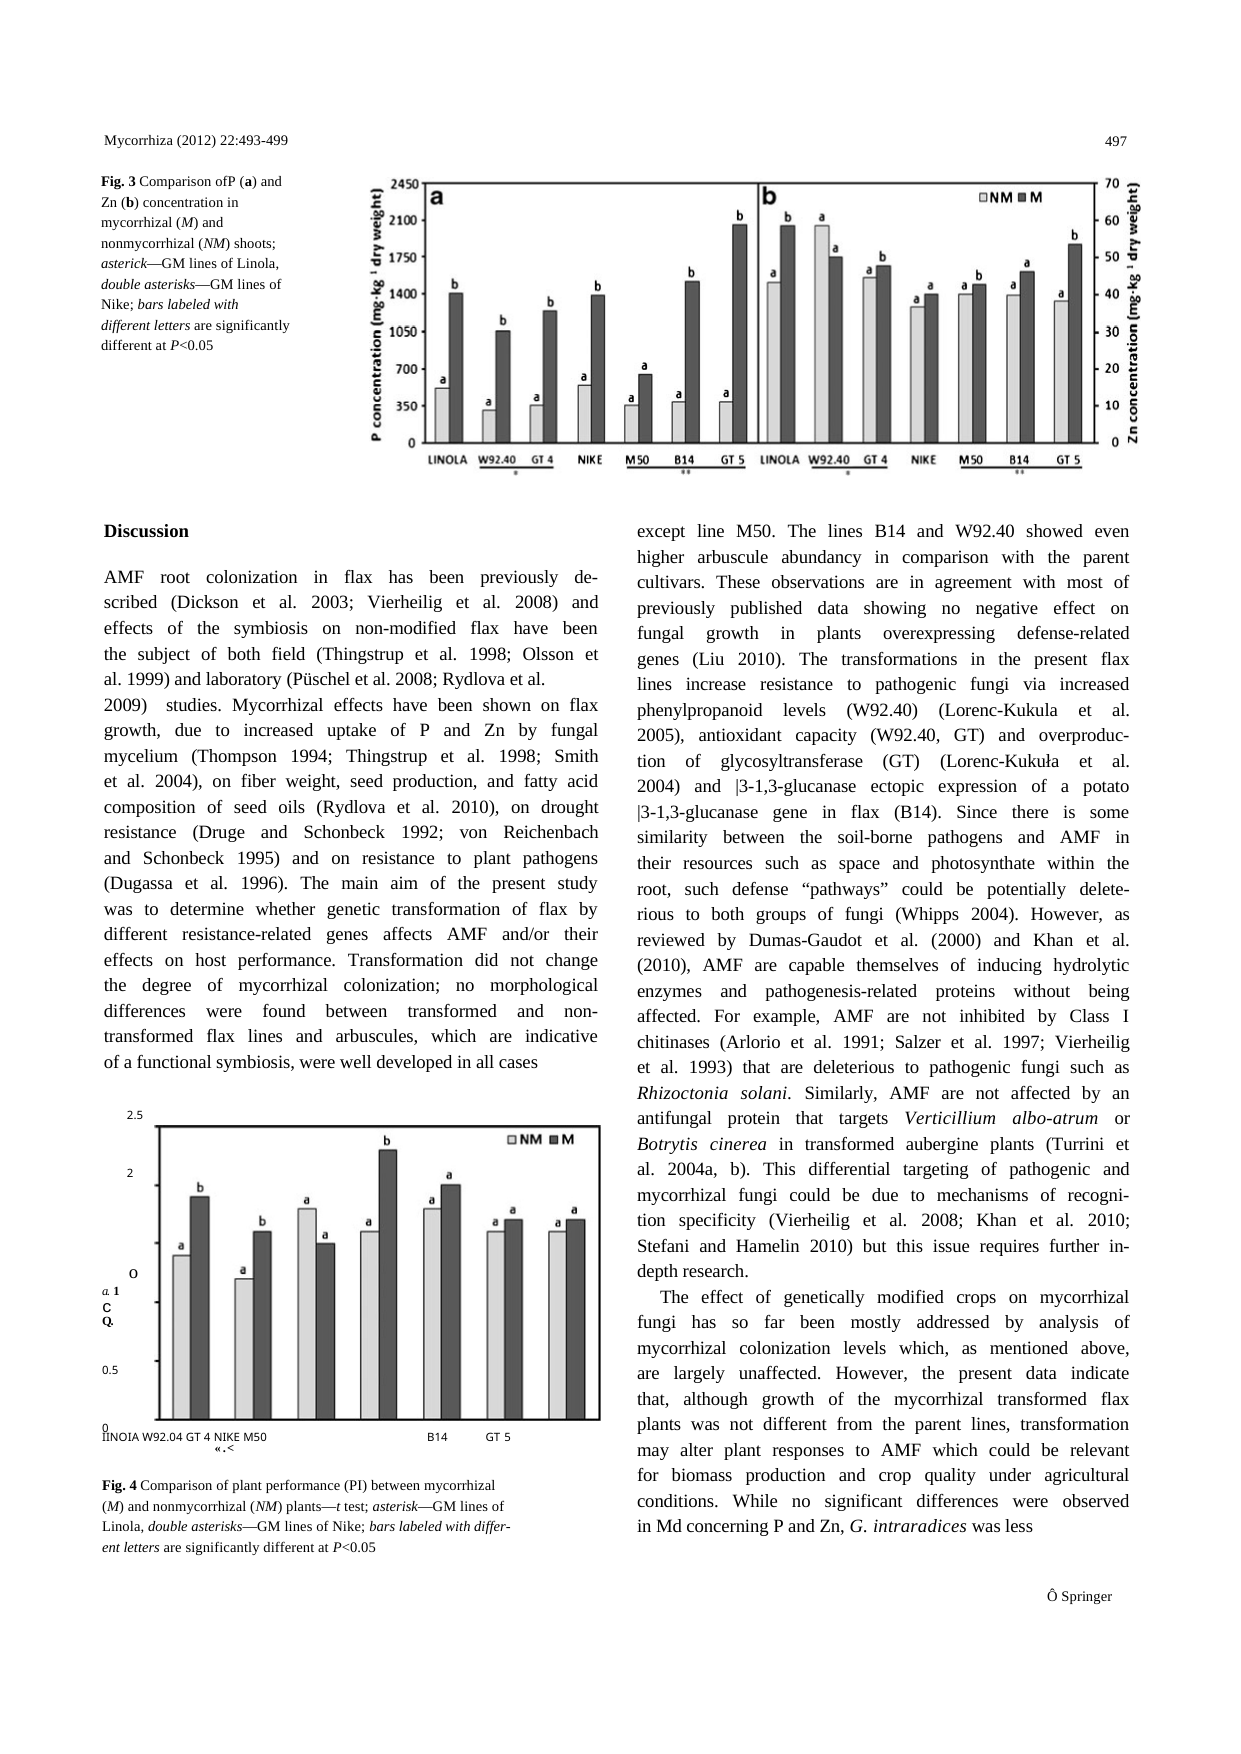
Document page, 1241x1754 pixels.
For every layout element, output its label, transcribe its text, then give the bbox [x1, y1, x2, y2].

list studies. Mycorrhizal effects have been shown on flax growth, due to increased uptake of P and Zn by fungal mycelium (Thompson 1994; Thingstrup et al. 1998; Smith et al. 2004), on fiber weight, seed production, and fatty acid composition of seed oils (Rydlova et al. 2010), on drought resistance (Druge and Schonbeck 1992; von Reichenbach and Schonbeck 1995) and on resistance to plant pathogens (Dugassa et al. 1996). The main aim of the present study was to determine whether genetic transformation of flax by different resistance-related genes affects AMF and/or their effects on host performance. Transformation did not change the degree of mycorrhizal colonization; no morphological differences were found between transformed and non- transformed flax lines and arbuscules, which are indicative of a functional symbiosis, were well developed in all cases [104, 691, 599, 1073]
text 0.5 0 [102, 1328, 138, 1433]
subtitle Discussion [104, 523, 601, 541]
text 497 [1105, 135, 1127, 150]
text Ô Springer [1047, 1589, 1112, 1604]
text o [102, 1263, 138, 1282]
text « . < [214, 1444, 605, 1455]
text 2.5 2 [127, 1073, 148, 1189]
picture [154, 1125, 601, 1421]
text Fig. 3 Comparison ofP (a) and Zn (b) concentration in mycorrhizal (M) and nonmycorrhizal (NM) shoots; asterick—GM lines of Linola, double asterisks—GM lines of Nike; bars labeled with different letters are significantly different at P<0.05 [101, 170, 335, 355]
picture [369, 177, 1141, 476]
text AMF root colonization in flax has been previously de- scribed (Dickson et al. 2003; Vierheilig et al. 2008) and effects of the symbiosis on non-modified flax have been the subject of both field (Thingstrup et al. 1998; Olsson et al. 1999) and laboratory (Püschel et al. 2008; Rydlova et al. [104, 563, 599, 691]
text IINOIA W92.04 GT 4 NIKE M50 B14 GT 5 [102, 1433, 605, 1444]
text except line M50. The lines B14 and W92.40 showed even higher arbuscule abundancy in comparison with the parent cultivars. These observations are in agreement with most of previously published data showing no negative effect on fungal growth in plants overexpressing defense-related genes (Liu 2010). The transformations in the present flax lines increase resistance to pathogenic fungi via increased phenylpropanoid levels (W92.40) (Lorenc-Kukula et al. 2005), antioxidant capacity (W92.40, GT) and overproduc- tion of glycosyltransferase (GT) (Lorenc-Kukuła et al. 2004) and |3-1,3-glucanase ectopic expression of a potato |3-1,3-glucanase gene in flax (B14). Since there is some similarity between the soil-borne pathogens and AMF in their resources such as space and photosynthate within the root, such defense “pathways” could be potentially delete- rious to both groups of fungi (Whipps 2004). However, as reviewed by Dumas-Gaudot et al. (2000) and Khan et al. (2010), AMF are capable themselves of inducing hydrolytic enzymes and pathogenesis-related proteins without being affected. For example, AMF are not inhibited by Class I chitinases (Arlorio et al. 1991; Salzer et al. 1997; Vierheilig et al. 1993) that are deleterious to pathogenic fungi such as Rhizoctonia solani. Similarly, AMF are not affected by an antifungal protein that targets Verticillium albo-atrum or Botrytis cinerea in transformed aubergine plants (Turrini et al. 2004a, b). This differential targeting of pathogenic and mycorrhizal fungi could be due to mechanisms of recogni- tion specificity (Vierheilig et al. 2008; Khan et al. 2010; Stefani and Hamelin 2010) but this issue requires further in- depth research. [637, 517, 1130, 1283]
text The effect of genetically modified crops on mycorrhizal fungi has so far been mostly addressed by analysis of mycorrhizal colonization levels which, as mentioned above, are largely unaffected. However, the present data indicate that, although growth of the mycorrhizal transformed flax plants was not different from the parent lines, transformation may alter plant responses to AMF which could be relevant for biomass production and crop quality under agricultural conditions. While no significant differences were observed in Md concerning P and Zn, G. intraradices was less [637, 1283, 1130, 1538]
text Fig. 4 Comparison of plant performance (PI) between mycorrhizal (M) and nonmycorrhizal (NM) plants—t test; asterisk—GM lines of Linola, double asterisks—GM lines of Nike; bars labeled with differ- ent letters are significantly different at P<0.05 [102, 1474, 603, 1556]
text Mycorrhiza (2012) 22:493-499 [104, 134, 288, 148]
text Q. [102, 1316, 138, 1328]
text a. 1 c [102, 1282, 138, 1316]
